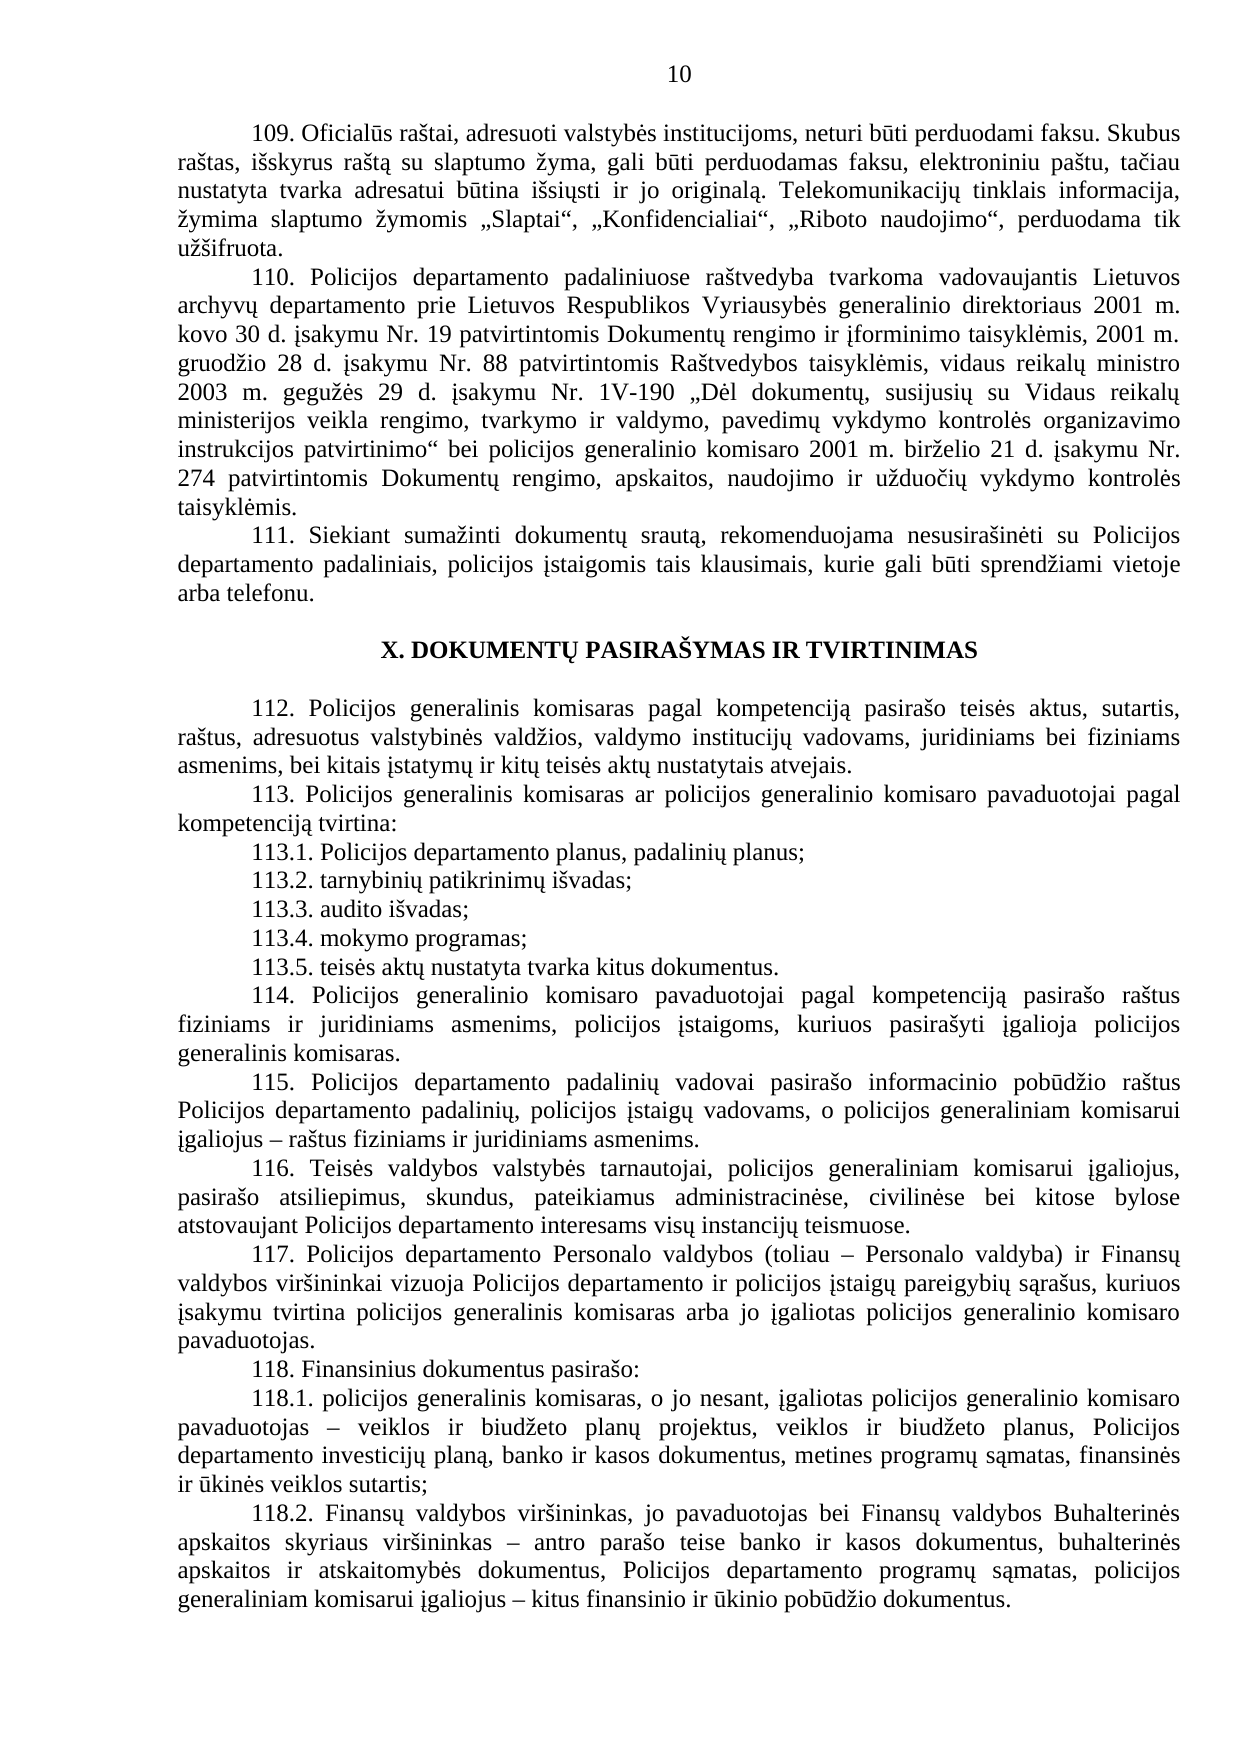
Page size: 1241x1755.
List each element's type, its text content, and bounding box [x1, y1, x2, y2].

text 113.2. tarnybinių patikrinimų išvadas; [177, 866, 1181, 894]
text 115. Policijos departamento padalinių vadovai pasirašo informacinio pobūdžio raštus Policijos departamento padalinių, policijos įstaigų vadovams, o policijos generaliniam komisarui įgaliojus – raštus fiziniams ir juridiniams asmenims. [177, 1067, 1181, 1153]
text 113.4. mokymo programas; [177, 923, 1181, 952]
text 113. Policijos generalinis komisaras ar policijos generalinio komisaro pavaduotojai pagal kompetenciją tvirtina: [177, 779, 1181, 837]
text 116. Teisės valdybos valstybės tarnautojai, policijos generaliniam komisarui įgaliojus, pasirašo atsiliepimus, skundus, pateikiamus administracinėse, civilinėse bei kitose bylose atstovaujant Policijos departamento interesams visų instancijų teismuose. [177, 1153, 1181, 1239]
text 114. Policijos generalinio komisaro pavaduotojai pagal kompetenciją pasirašo raštus fiziniams ir juridiniams asmenims, policijos įstaigoms, kuriuos pasirašyti įgalioja policijos generalinis komisaras. [177, 981, 1181, 1067]
text 113.3. audito išvadas; [177, 894, 1181, 923]
text 118.1. policijos generalinis komisaras, o jo nesant, įgaliotas policijos generalinio komisaro pavaduotojas – veiklos ir biudžeto planų projektus, veiklos ir biudžeto planus, Policijos departamento investicijų planą, banko ir kasos dokumentus, metines programų sąmatas, finansinės ir ūkinės veiklos sutartis; [177, 1383, 1181, 1498]
text 117. Policijos departamento Personalo valdybos (toliau – Personalo valdyba) ir Finansų valdybos viršininkai vizuoja Policijos departamento ir policijos įstaigų pareigybių sąrašus, kuriuos įsakymu tvirtina policijos generalinis komisaras arba jo įgaliotas policijos generalinio komisaro pavaduotojas. [177, 1239, 1181, 1354]
text 118.2. Finansų valdybos viršininkas, jo pavaduotojas bei Finansų valdybos Buhalterinės apskaitos skyriaus viršininkas – antro parašo teise banko ir kasos dokumentus, buhalterinės apskaitos ir atskaitomybės dokumentus, Policijos departamento programų sąmatas, policijos generaliniam komisarui įgaliojus – kitus finansinio ir ūkinio pobūdžio dokumentus. [177, 1498, 1181, 1613]
text 109. Oficialūs raštai, adresuoti valstybės institucijoms, neturi būti perduodami faksu. Skubus raštas, išskyrus raštą su slaptumo žyma, gali būti perduodamas faksu, elektroniniu paštu, tačiau nustatyta tvarka adresatui būtina išsiųsti ir jo originalą. Telekomunikacijų tinklais informacija, žymima slaptumo žymomis „Slaptai“, „Konfidencialiai“, „Riboto naudojimo“, perduodama tik užšifruota. [177, 118, 1181, 262]
text X. DOKUMENTŲ PASIRAŠYMAS IR TVIRTINIMAS [177, 636, 1181, 664]
text 111. Siekiant sumažinti dokumentų srautą, rekomenduojama nesusirašinėti su Policijos departamento padaliniais, policijos įstaigomis tais klausimais, kurie gali būti sprendžiami vietoje arba telefonu. [177, 521, 1181, 607]
text 118. Finansinius dokumentus pasirašo: [177, 1354, 1181, 1383]
text 112. Policijos generalinis komisaras pagal kompetenciją pasirašo teisės aktus, sutartis, raštus, adresuotus valstybinės valdžios, valdymo institucijų vadovams, juridiniams bei fiziniams asmenims, bei kitais įstatymų ir kitų teisės aktų nustatytais atvejais. [177, 693, 1181, 779]
text 113.5. teisės aktų nustatyta tvarka kitus dokumentus. [177, 952, 1181, 981]
text 110. Policijos departamento padaliniuose raštvedyba tvarkoma vadovaujantis Lietuvos archyvų departamento prie Lietuvos Respublikos Vyriausybės generalinio direktoriaus 2001 m. kovo 30 d. įsakymu Nr. 19 patvirtintomis Dokumentų rengimo ir įforminimo taisyklėmis, 2001 m. gruodžio 28 d. įsakymu Nr. 88 patvirtintomis Raštvedybos taisyklėmis, vidaus reikalų ministro 2003 m. gegužės 29 d. įsakymu Nr. 1V-190 „Dėl dokumentų, susijusių su Vidaus reikalų ministerijos veikla rengimo, tvarkymo ir valdymo, pavedimų vykdymo kontrolės organizavimo instrukcijos patvirtinimo“ bei policijos generalinio komisaro 2001 m. birželio 21 d. įsakymu Nr. 274 patvirtintomis Dokumentų rengimo, apskaitos, naudojimo ir užduočių vykdymo kontrolės taisyklėmis. [177, 262, 1181, 521]
text 113.1. Policijos departamento planus, padalinių planus; [177, 837, 1181, 866]
